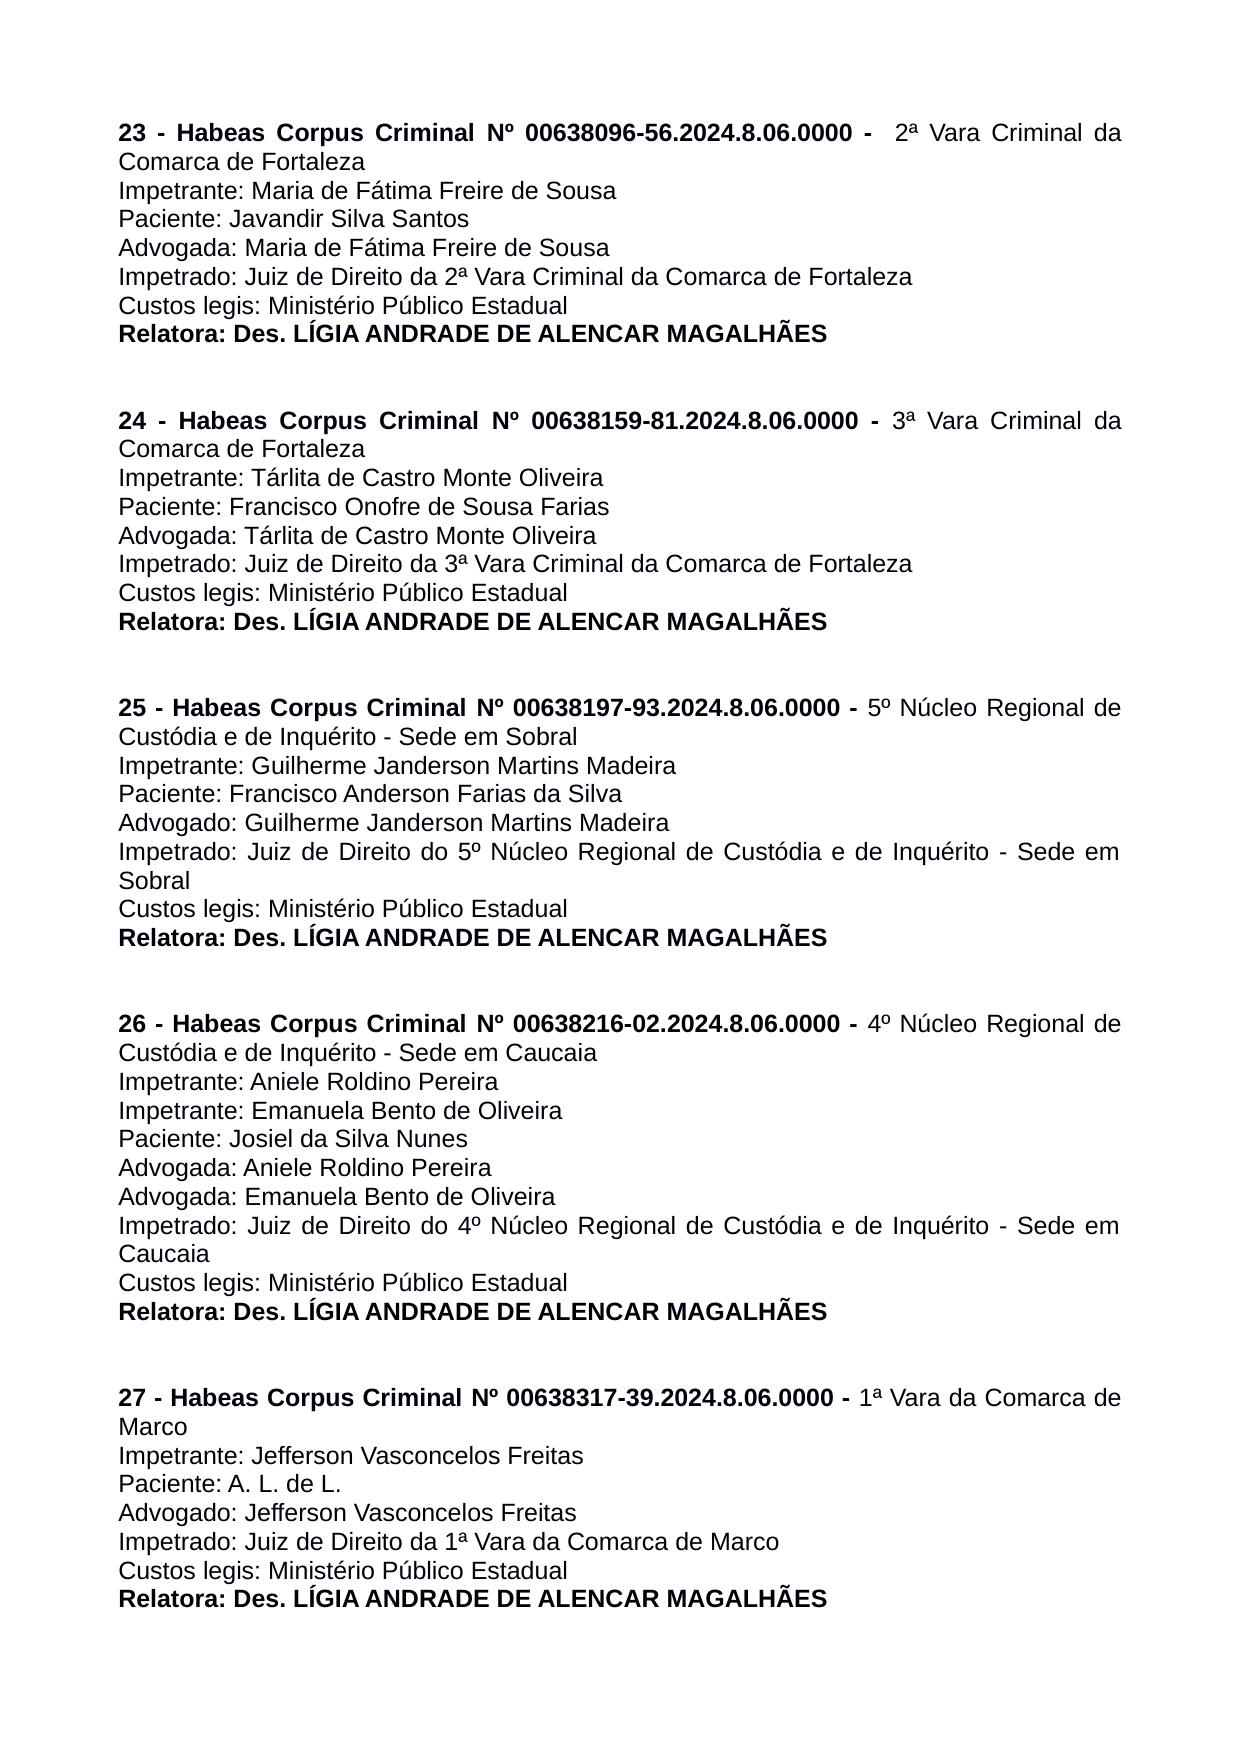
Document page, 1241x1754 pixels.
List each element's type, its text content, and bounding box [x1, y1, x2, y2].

text Paciente: Francisco Onofre de Sousa Farias [118, 492, 1122, 521]
text Impetrante: Emanuela Bento de Oliveira [118, 1096, 1122, 1124]
text Advogada: Aniele Roldino Pereira [118, 1153, 1122, 1182]
text Relatora: Des. LÍGIA ANDRADE DE ALENCAR MAGALHÃES [118, 923, 1122, 952]
text Impetrado: Juiz de Direito da 1ª Vara da Comarca de Marco [118, 1527, 1122, 1556]
text Advogado: Jefferson Vasconcelos Freitas [118, 1498, 1122, 1527]
text Advogada: Emanuela Bento de Oliveira [118, 1182, 1122, 1211]
text Impetrante: Aniele Roldino Pereira [118, 1067, 1122, 1096]
text Impetrado: Juiz de Direito do 5º Núcleo Regional de Custódia e de Inquérito - Sede em Sobral [118, 837, 1122, 894]
text Paciente: A. L. de L. [118, 1469, 1122, 1498]
text Advogado: Guilherme Janderson Martins Madeira [118, 808, 1122, 837]
text Relatora: Des. LÍGIA ANDRADE DE ALENCAR MAGALHÃES [118, 607, 1122, 636]
text Relatora: Des. LÍGIA ANDRADE DE ALENCAR MAGALHÃES [118, 319, 1122, 348]
text Custos legis: Ministério Público Estadual [118, 578, 1122, 607]
text Custos legis: Ministério Público Estadual [118, 894, 1122, 923]
text Custos legis: Ministério Público Estadual [118, 1556, 1122, 1584]
text Impetrado: Juiz de Direito da 3ª Vara Criminal da Comarca de Fortaleza [118, 549, 1122, 578]
text 23 - Habeas Corpus Criminal Nº 00638096-56.2024.8.06.0000 - 2ª Vara Criminal da Comarca de Fortaleza [118, 118, 1122, 176]
text Paciente: Francisco Anderson Farias da Silva [118, 779, 1122, 808]
text Paciente: Josiel da Silva Nunes [118, 1124, 1122, 1153]
text Impetrante: Jefferson Vasconcelos Freitas [118, 1441, 1122, 1469]
text Advogada: Maria de Fátima Freire de Sousa [118, 233, 1122, 262]
text 24 - Habeas Corpus Criminal Nº 00638159-81.2024.8.06.0000 - 3ª Vara Criminal da Comarca de Fortaleza [118, 406, 1122, 463]
text Relatora: Des. LÍGIA ANDRADE DE ALENCAR MAGALHÃES [118, 1584, 1122, 1613]
text Relatora: Des. LÍGIA ANDRADE DE ALENCAR MAGALHÃES [118, 1297, 1122, 1326]
text Custos legis: Ministério Público Estadual [118, 1268, 1122, 1297]
text Impetrado: Juiz de Direito do 4º Núcleo Regional de Custódia e de Inquérito - Sede em Caucaia [118, 1211, 1122, 1268]
text 27 - Habeas Corpus Criminal Nº 00638317-39.2024.8.06.0000 - 1ª Vara da Comarca de Marco [118, 1383, 1122, 1441]
text Impetrante: Tárlita de Castro Monte Oliveira [118, 463, 1122, 492]
text 26 - Habeas Corpus Criminal Nº 00638216-02.2024.8.06.0000 - 4º Núcleo Regional de Custódia e de Inquérito - Sede em Caucaia [118, 1009, 1122, 1067]
text Impetrante: Maria de Fátima Freire de Sousa [118, 176, 1122, 204]
text Custos legis: Ministério Público Estadual [118, 291, 1122, 319]
text Impetrado: Juiz de Direito da 2ª Vara Criminal da Comarca de Fortaleza [118, 262, 1122, 291]
text Advogada: Tárlita de Castro Monte Oliveira [118, 521, 1122, 549]
text 25 - Habeas Corpus Criminal Nº 00638197-93.2024.8.06.0000 - 5º Núcleo Regional de Custódia e de Inquérito - Sede em Sobral [118, 693, 1122, 751]
text Impetrante: Guilherme Janderson Martins Madeira [118, 751, 1122, 779]
text Paciente: Javandir Silva Santos [118, 204, 1122, 233]
